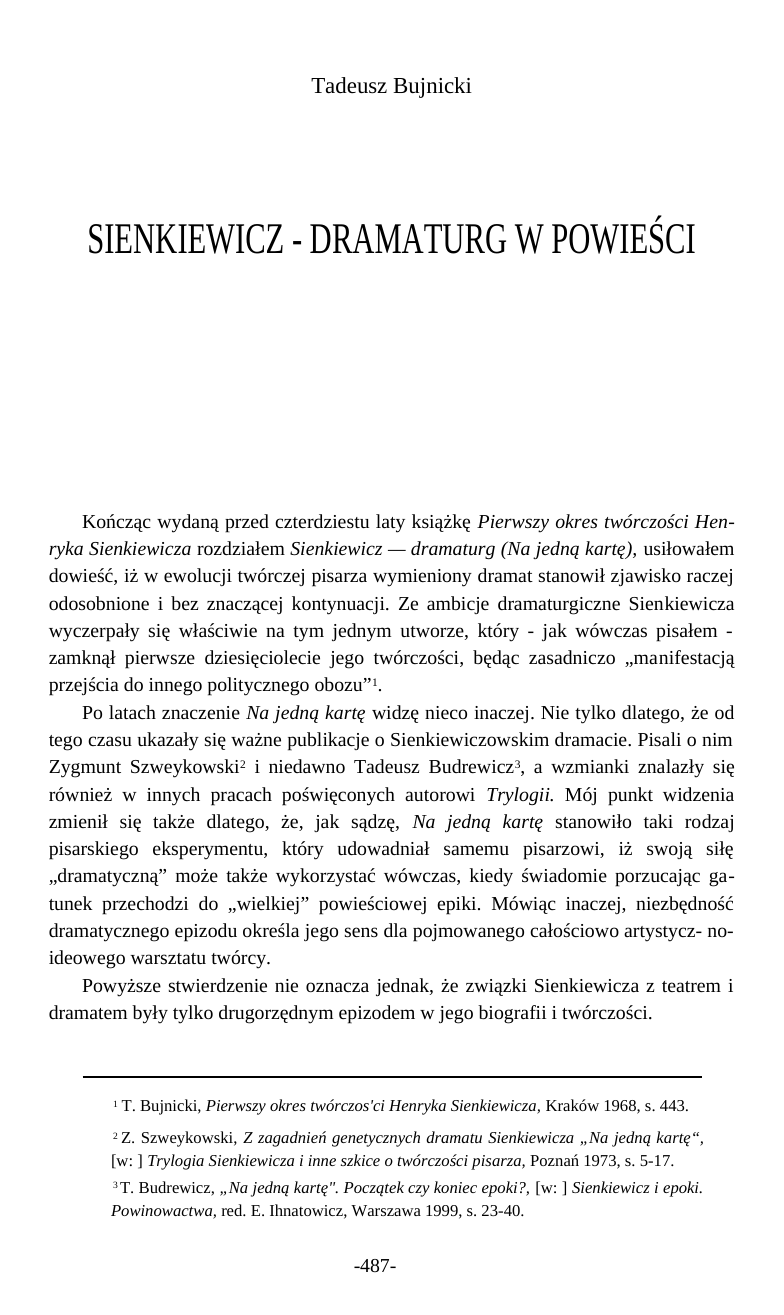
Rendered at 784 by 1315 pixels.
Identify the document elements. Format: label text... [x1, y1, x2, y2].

text -487- [353, 1254, 431, 1277]
text Tadeusz Bujnicki [48, 72, 734, 98]
text Powyższe stwierdzenie nie oznacza jednak, że związki Sienkiewicza z teatrem i dramatem były tylko drugorzędnym epizodem w jego biografii i twórczości. [48, 974, 734, 1024]
text Po latach znaczenie Na jedną kartę widzę nieco inaczej. Nie tylko dlatego, że od tego czasu ukazały się ważne publikacje o Sienkiewiczowskim dramacie. Pisali o nim Zygmunt Szweykowski2 i niedawno Tadeusz Budrewicz3, a wzmianki zna­lazły się również w innych pracach poświęconych autorowi Trylogii. Mój punkt widzenia zmienił się także dlatego, że, jak sądzę, Na jedną kartę stanowiło taki ro­dzaj pisarskiego eksperymentu, który udowadniał samemu pisarzowi, iż swoją siłę „dramatyczną” może także wykorzystać wówczas, kiedy świadomie porzucając ga­tunek przechodzi do „wielkiej” powieściowej epiki. Mówiąc inaczej, niezbędność dramatycznego epizodu określa jego sens dla pojmowanego całościowo artystycz- no-ideowego warsztatu twórcy. [48, 701, 734, 969]
subtitle SIENKIEWICZ - DRAMATURG W POWIEŚCI [48, 213, 734, 263]
text Kończąc wydaną przed czterdziestu laty książkę Pierwszy okres twórczości Hen­ryka Sienkiewicza rozdziałem Sienkiewicz — dramaturg (Na jedną kartę), usiłowa­łem dowieść, iż w ewolucji twórczej pisarza wymieniony dramat stanowił zjawisko raczej odosobnione i bez znaczącej kontynuacji. Ze ambicje dramaturgiczne Sien­kiewicza wyczerpały się właściwie na tym jednym utworze, który - jak wówczas pisałem - zamknął pierwsze dziesięciolecie jego twórczości, będąc zasadniczo „ma­nifestacją przejścia do innego politycznego obozu”1. [48, 510, 734, 696]
text 1 T. Bujnicki, Pierwszy okres twórczos'ci Henryka Sienkiewicza, Kraków 1968, s. 443. [79, 1096, 705, 1115]
text 2 Z. Szweykowski, Z zagadnień genetycznych dramatu Sienkiewicza „Na jedną kartę“, [w: ] Trylogia Sienkiewicza i inne szkice o twórczości pisarza, Poznań 1973, s. 5-17. [111, 1128, 705, 1169]
text 3 T. Budrewicz, „Na jedną kartę". Początek czy koniec epoki?, [w: ] Sienkiewicz i epoki. Po­winowactwa, red. E. Ihnatowicz, Warszawa 1999, s. 23-40. [111, 1178, 705, 1219]
